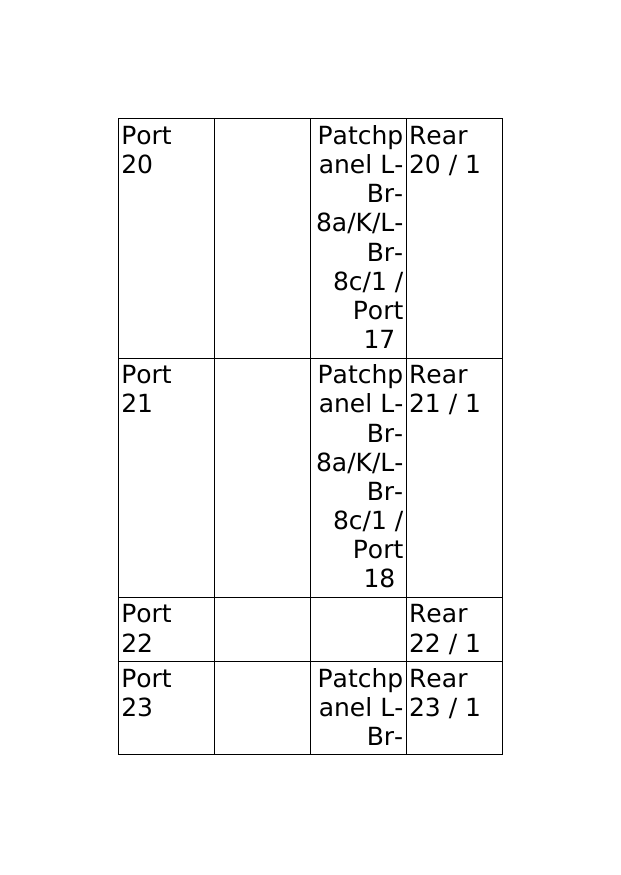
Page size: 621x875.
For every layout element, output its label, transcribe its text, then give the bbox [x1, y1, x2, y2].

table_cell Port 22 [119, 598, 214, 661]
table_cell [311, 598, 406, 661]
table_cell [215, 598, 310, 661]
table_cell [215, 662, 310, 754]
table_cell Patchpanel L-Br- [311, 662, 406, 754]
table_cell Rear 23 / 1 [407, 662, 502, 754]
table_cell Port 23 [119, 662, 214, 754]
table_cell Patchpanel L-Br-8a/K/L-Br-8c/1 / Port 17 [311, 119, 406, 357]
table_cell Port 21 [119, 359, 214, 597]
table_cell Rear 20 / 1 [407, 119, 502, 357]
table_cell Rear 22 / 1 [407, 598, 502, 661]
table_cell [215, 359, 310, 597]
table_cell Patchpanel L-Br-8a/K/L-Br-8c/1 / Port 18 [311, 359, 406, 597]
table_cell Rear 21 / 1 [407, 359, 502, 597]
table_cell Port 20 [119, 119, 214, 357]
table_cell [215, 119, 310, 357]
